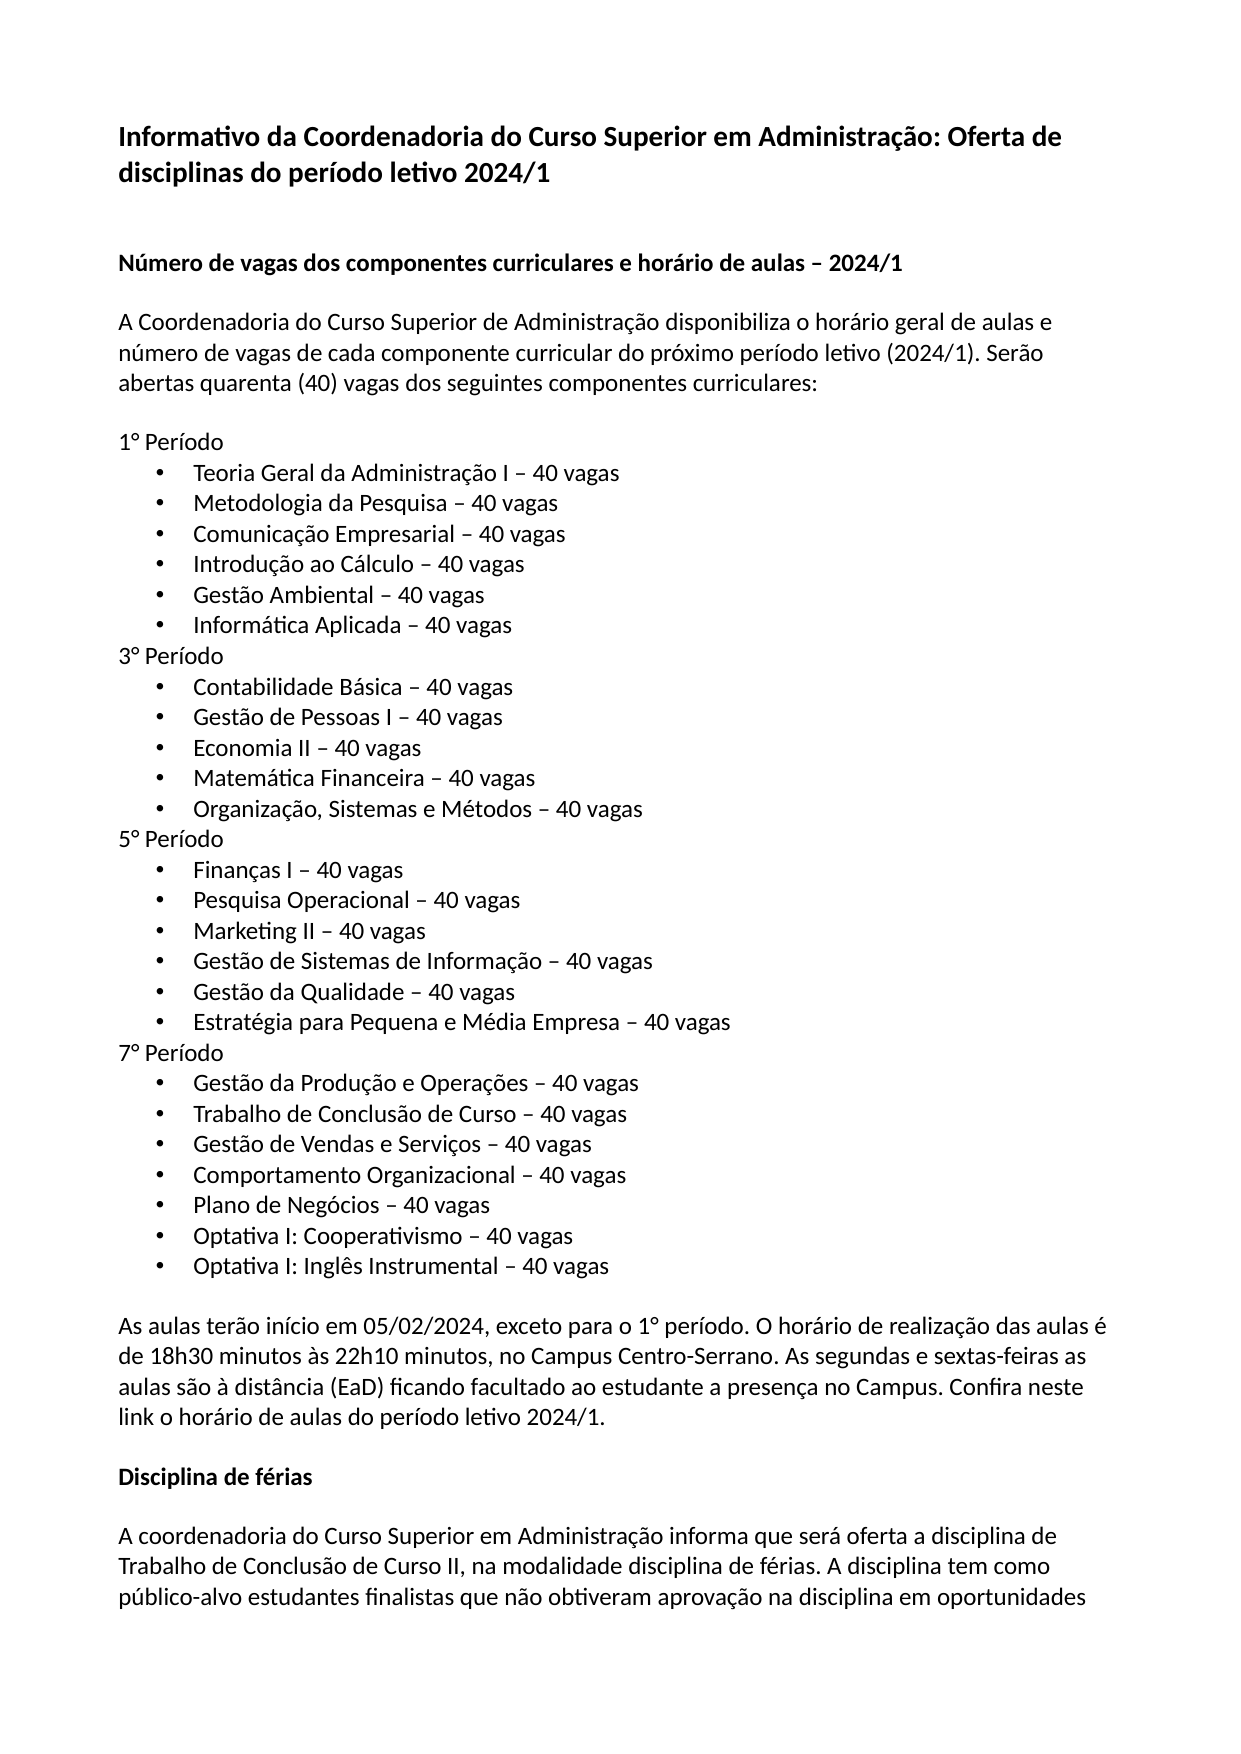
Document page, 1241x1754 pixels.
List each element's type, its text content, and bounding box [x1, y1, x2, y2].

list Marketing II – 40 vagas [156, 915, 1122, 945]
text 3° Período [118, 640, 1122, 671]
list Finanças I – 40 vagas [156, 854, 1122, 884]
list Trabalho de Conclusão de Curso – 40 vagas [156, 1098, 1122, 1128]
text Informativo da Coordenadoria do Curso Superior em Administração: Oferta de disciplinas do período letivo 2024/1 [118, 118, 1122, 189]
list Estratégia para Pequena e Média Empresa – 40 vagas [156, 1006, 1122, 1037]
list Informática Aplicada – 40 vagas [156, 609, 1122, 640]
list Gestão Ambiental – 40 vagas [156, 579, 1122, 609]
list Organização, Sistemas e Métodos – 40 vagas [156, 793, 1122, 823]
list Gestão da Produção e Operações – 40 vagas [156, 1067, 1122, 1098]
text Disciplina de férias [118, 1461, 1122, 1491]
list Economia II – 40 vagas [156, 732, 1122, 762]
list Teoria Geral da Administração I – 40 vagas [156, 457, 1122, 487]
text As aulas terão início em 05/02/2024, exceto para o 1° período. O horário de realização das aulas é de 18h30 minutos às 22h10 minutos, no Campus Centro-Serrano. As segundas e sextas-feiras as aulas são à distância (EaD) ficando facultado ao estudante a presença no Campus. Confira neste link o horário de aulas do período letivo 2024/1. [118, 1310, 1122, 1432]
list Gestão de Vendas e Serviços – 40 vagas [156, 1128, 1122, 1159]
list Plano de Negócios – 40 vagas [156, 1189, 1122, 1220]
text Número de vagas dos componentes curriculares e horário de aulas – 2024/1 [118, 247, 1122, 277]
list Pesquisa Operacional – 40 vagas [156, 884, 1122, 915]
list Gestão de Sistemas de Informação – 40 vagas [156, 945, 1122, 976]
list Optativa I: Inglês Instrumental – 40 vagas [156, 1251, 1122, 1281]
text A coordenadoria do Curso Superior em Administração informa que será oferta a disciplina de Trabalho de Conclusão de Curso II, na modalidade disciplina de férias. A disciplina tem como público-alvo estudantes finalistas que não obtiveram aprovação na disciplina em oportunidades [118, 1520, 1122, 1611]
text 1° Período [118, 426, 1122, 457]
list Comportamento Organizacional – 40 vagas [156, 1159, 1122, 1189]
text 5° Período [118, 823, 1122, 854]
list Optativa I: Cooperativismo – 40 vagas [156, 1220, 1122, 1251]
list Comunicação Empresarial – 40 vagas [156, 518, 1122, 548]
list Contabilidade Básica – 40 vagas [156, 671, 1122, 701]
list Introdução ao Cálculo – 40 vagas [156, 548, 1122, 579]
list Gestão da Qualidade – 40 vagas [156, 976, 1122, 1006]
list Metodologia da Pesquisa – 40 vagas [156, 487, 1122, 518]
list Gestão de Pessoas I – 40 vagas [156, 701, 1122, 732]
text A Coordenadoria do Curso Superior de Administração disponibiliza o horário geral de aulas e número de vagas de cada componente curricular do próximo período letivo (2024/1). Serão abertas quarenta (40) vagas dos seguintes componentes curriculares: [118, 306, 1122, 398]
list Matemática Financeira – 40 vagas [156, 762, 1122, 793]
text 7° Período [118, 1037, 1122, 1067]
